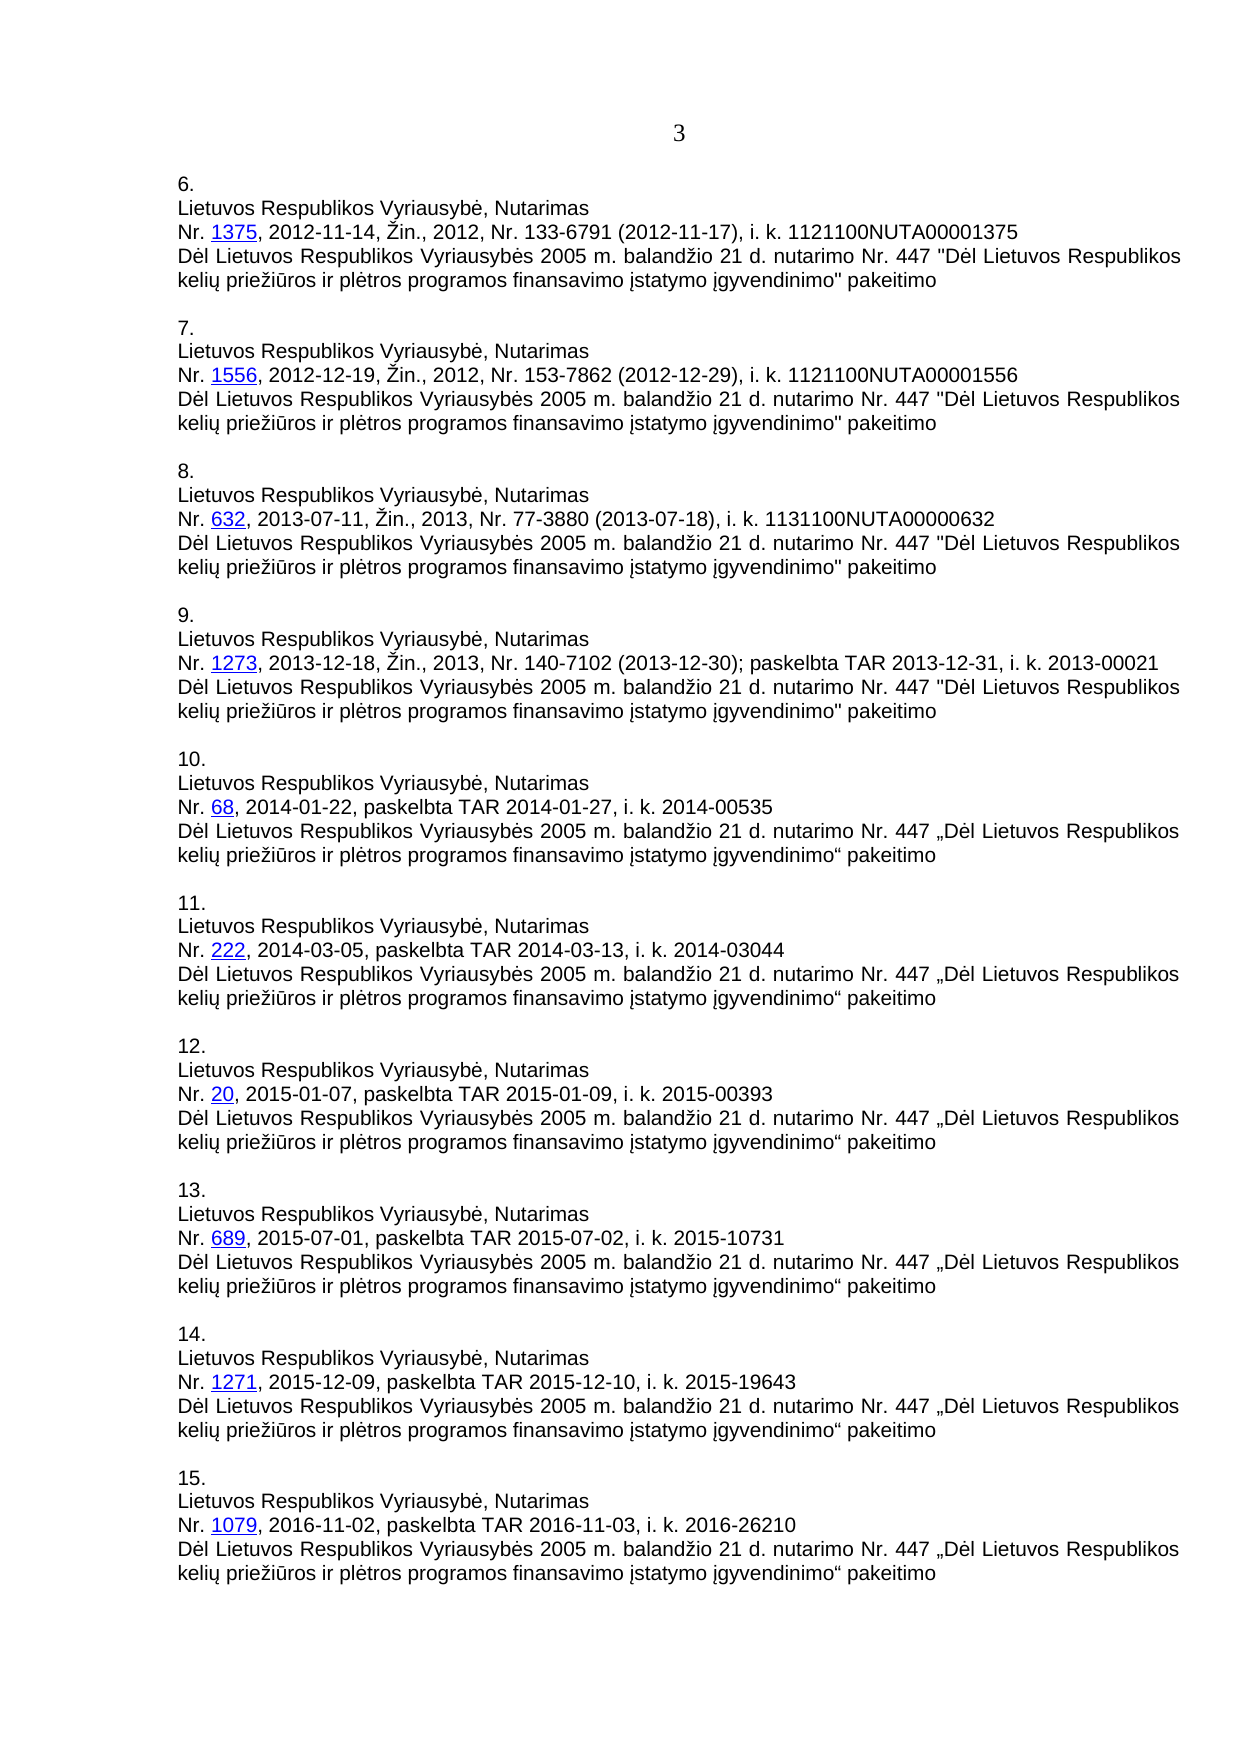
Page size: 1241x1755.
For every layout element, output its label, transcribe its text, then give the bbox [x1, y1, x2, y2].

text 15. [177, 1465, 1181, 1489]
text Lietuvos Respublikos Vyriausybė, Nutarimas [177, 196, 1181, 219]
text Nr. 1079, 2016-11-02, paskelbta TAR 2016-11-03, i. k. 2016-26210 [177, 1513, 1181, 1537]
text 7. [177, 315, 1181, 339]
text 10. [177, 747, 1181, 771]
text 11. [177, 890, 1181, 914]
text Dėl Lietuvos Respublikos Vyriausybės 2005 m. balandžio 21 d. nutarimo Nr. 447 "Dėl Lietuvos Respublikos kelių priežiūros ir plėtros programos finansavimo įstatymo įgyvendinimo" pakeitimo [177, 675, 1181, 723]
text Dėl Lietuvos Respublikos Vyriausybės 2005 m. balandžio 21 d. nutarimo Nr. 447 „Dėl Lietuvos Respublikos kelių priežiūros ir plėtros programos finansavimo įstatymo įgyvendinimo“ pakeitimo [177, 1250, 1181, 1298]
text Lietuvos Respublikos Vyriausybė, Nutarimas [177, 339, 1181, 363]
text Dėl Lietuvos Respublikos Vyriausybės 2005 m. balandžio 21 d. nutarimo Nr. 447 „Dėl Lietuvos Respublikos kelių priežiūros ir plėtros programos finansavimo įstatymo įgyvendinimo“ pakeitimo [177, 1537, 1181, 1585]
text Lietuvos Respublikos Vyriausybė, Nutarimas [177, 1489, 1181, 1513]
text Dėl Lietuvos Respublikos Vyriausybės 2005 m. balandžio 21 d. nutarimo Nr. 447 "Dėl Lietuvos Respublikos kelių priežiūros ir plėtros programos finansavimo įstatymo įgyvendinimo" pakeitimo [177, 531, 1181, 579]
text 9. [177, 603, 1181, 627]
text 6. [177, 172, 1181, 196]
text Dėl Lietuvos Respublikos Vyriausybės 2005 m. balandžio 21 d. nutarimo Nr. 447 „Dėl Lietuvos Respublikos kelių priežiūros ir plėtros programos finansavimo įstatymo įgyvendinimo“ pakeitimo [177, 818, 1181, 866]
text Dėl Lietuvos Respublikos Vyriausybės 2005 m. balandžio 21 d. nutarimo Nr. 447 „Dėl Lietuvos Respublikos kelių priežiūros ir plėtros programos finansavimo įstatymo įgyvendinimo“ pakeitimo [177, 1106, 1181, 1154]
text Nr. 1271, 2015-12-09, paskelbta TAR 2015-12-10, i. k. 2015-19643 [177, 1369, 1181, 1393]
text 8. [177, 459, 1181, 483]
text 12. [177, 1034, 1181, 1058]
text Nr. 632, 2013-07-11, Žin., 2013, Nr. 77-3880 (2013-07-18), i. k. 1131100NUTA00000632 [177, 507, 1181, 531]
text Nr. 1273, 2013-12-18, Žin., 2013, Nr. 140-7102 (2013-12-30); paskelbta TAR 2013-12-31, i. k. 2013-00021 [177, 651, 1181, 675]
text Dėl Lietuvos Respublikos Vyriausybės 2005 m. balandžio 21 d. nutarimo Nr. 447 „Dėl Lietuvos Respublikos kelių priežiūros ir plėtros programos finansavimo įstatymo įgyvendinimo“ pakeitimo [177, 962, 1181, 1010]
text Nr. 1375, 2012-11-14, Žin., 2012, Nr. 133-6791 (2012-11-17), i. k. 1121100NUTA00001375 [177, 219, 1181, 243]
text Nr. 222, 2014-03-05, paskelbta TAR 2014-03-13, i. k. 2014-03044 [177, 938, 1181, 962]
text Lietuvos Respublikos Vyriausybė, Nutarimas [177, 1346, 1181, 1369]
text Lietuvos Respublikos Vyriausybė, Nutarimas [177, 914, 1181, 938]
text Dėl Lietuvos Respublikos Vyriausybės 2005 m. balandžio 21 d. nutarimo Nr. 447 "Dėl Lietuvos Respublikos kelių priežiūros ir plėtros programos finansavimo įstatymo įgyvendinimo" pakeitimo [177, 387, 1181, 435]
text Nr. 1556, 2012-12-19, Žin., 2012, Nr. 153-7862 (2012-12-29), i. k. 1121100NUTA00001556 [177, 363, 1181, 387]
text Dėl Lietuvos Respublikos Vyriausybės 2005 m. balandžio 21 d. nutarimo Nr. 447 "Dėl Lietuvos Respublikos kelių priežiūros ir plėtros programos finansavimo įstatymo įgyvendinimo" pakeitimo [177, 243, 1181, 291]
text Lietuvos Respublikos Vyriausybė, Nutarimas [177, 771, 1181, 794]
text Lietuvos Respublikos Vyriausybė, Nutarimas [177, 627, 1181, 651]
text 14. [177, 1322, 1181, 1346]
text 13. [177, 1178, 1181, 1202]
text Nr. 20, 2015-01-07, paskelbta TAR 2015-01-09, i. k. 2015-00393 [177, 1082, 1181, 1106]
text Dėl Lietuvos Respublikos Vyriausybės 2005 m. balandžio 21 d. nutarimo Nr. 447 „Dėl Lietuvos Respublikos kelių priežiūros ir plėtros programos finansavimo įstatymo įgyvendinimo“ pakeitimo [177, 1393, 1181, 1441]
text Nr. 689, 2015-07-01, paskelbta TAR 2015-07-02, i. k. 2015-10731 [177, 1226, 1181, 1250]
text Lietuvos Respublikos Vyriausybė, Nutarimas [177, 1058, 1181, 1082]
text Nr. 68, 2014-01-22, paskelbta TAR 2014-01-27, i. k. 2014-00535 [177, 794, 1181, 818]
text Lietuvos Respublikos Vyriausybė, Nutarimas [177, 1202, 1181, 1226]
text Lietuvos Respublikos Vyriausybė, Nutarimas [177, 483, 1181, 507]
